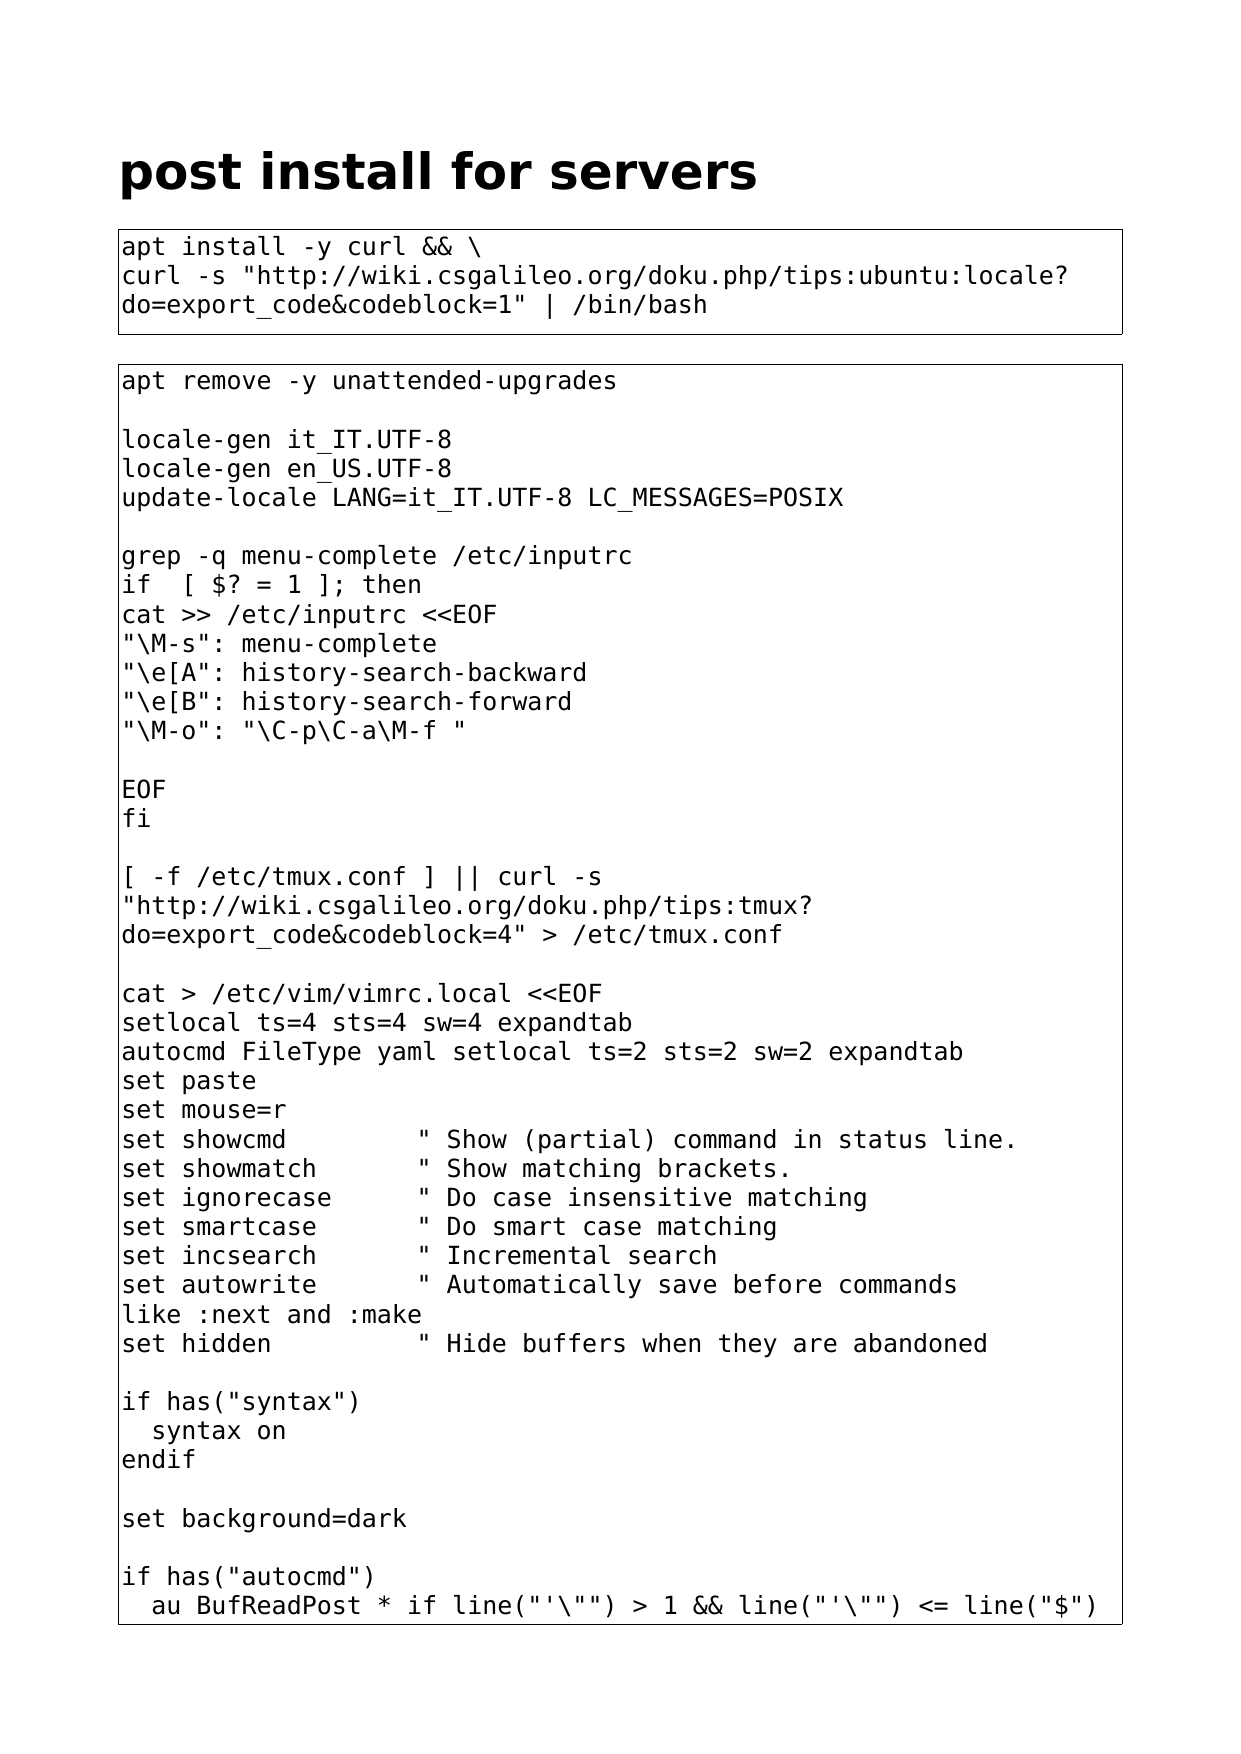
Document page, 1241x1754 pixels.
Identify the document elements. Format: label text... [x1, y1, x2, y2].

table_header apt remove -y unattended-upgrades locale-gen it_IT.UTF-8 locale-gen en_US.UTF-8 update-locale LANG=it_IT.UTF-8 LC_MESSAGES=POSIX grep -q menu-complete /etc/inputrc if [ $? = 1 ]; then cat >> /etc/inputrc <<EOF "\M-s": menu-complete "\e[A": history-search-backward "\e[B": history-search-forward "\M-o": "\C-p\C-a\M-f " EOF fi [ -f /etc/tmux.conf ] || curl -s "http://wiki.csgalileo.org/doku.php/tips:tmux?do=export_code&codeblock=4" > /etc/tmux.conf cat > /etc/vim/vimrc.local <<EOF setlocal ts=4 sts=4 sw=4 expandtab autocmd FileType yaml setlocal ts=2 sts=2 sw=2 expandtab set paste set mouse=r set showcmd " Show (partial) command in status line. set showmatch " Show matching brackets. set ignorecase " Do case insensitive matching set smartcase " Do smart case matching set incsearch " Incremental search set autowrite " Automatically save before commands like :next and :make set hidden " Hide buffers when they are abandoned if has("syntax") syntax on endif set background=dark if has("autocmd") au BufReadPost * if line("'\"") > 1 && line("'\"") <= line("$") [119, 365, 1122, 1624]
table_header apt install -y curl && \ curl -s "http://wiki.csgalileo.org/doku.php/tips:ubuntu:locale?do=export_code&codeblock=1" | /bin/bash [119, 230, 1122, 334]
subtitle post install for servers [118, 143, 1122, 201]
